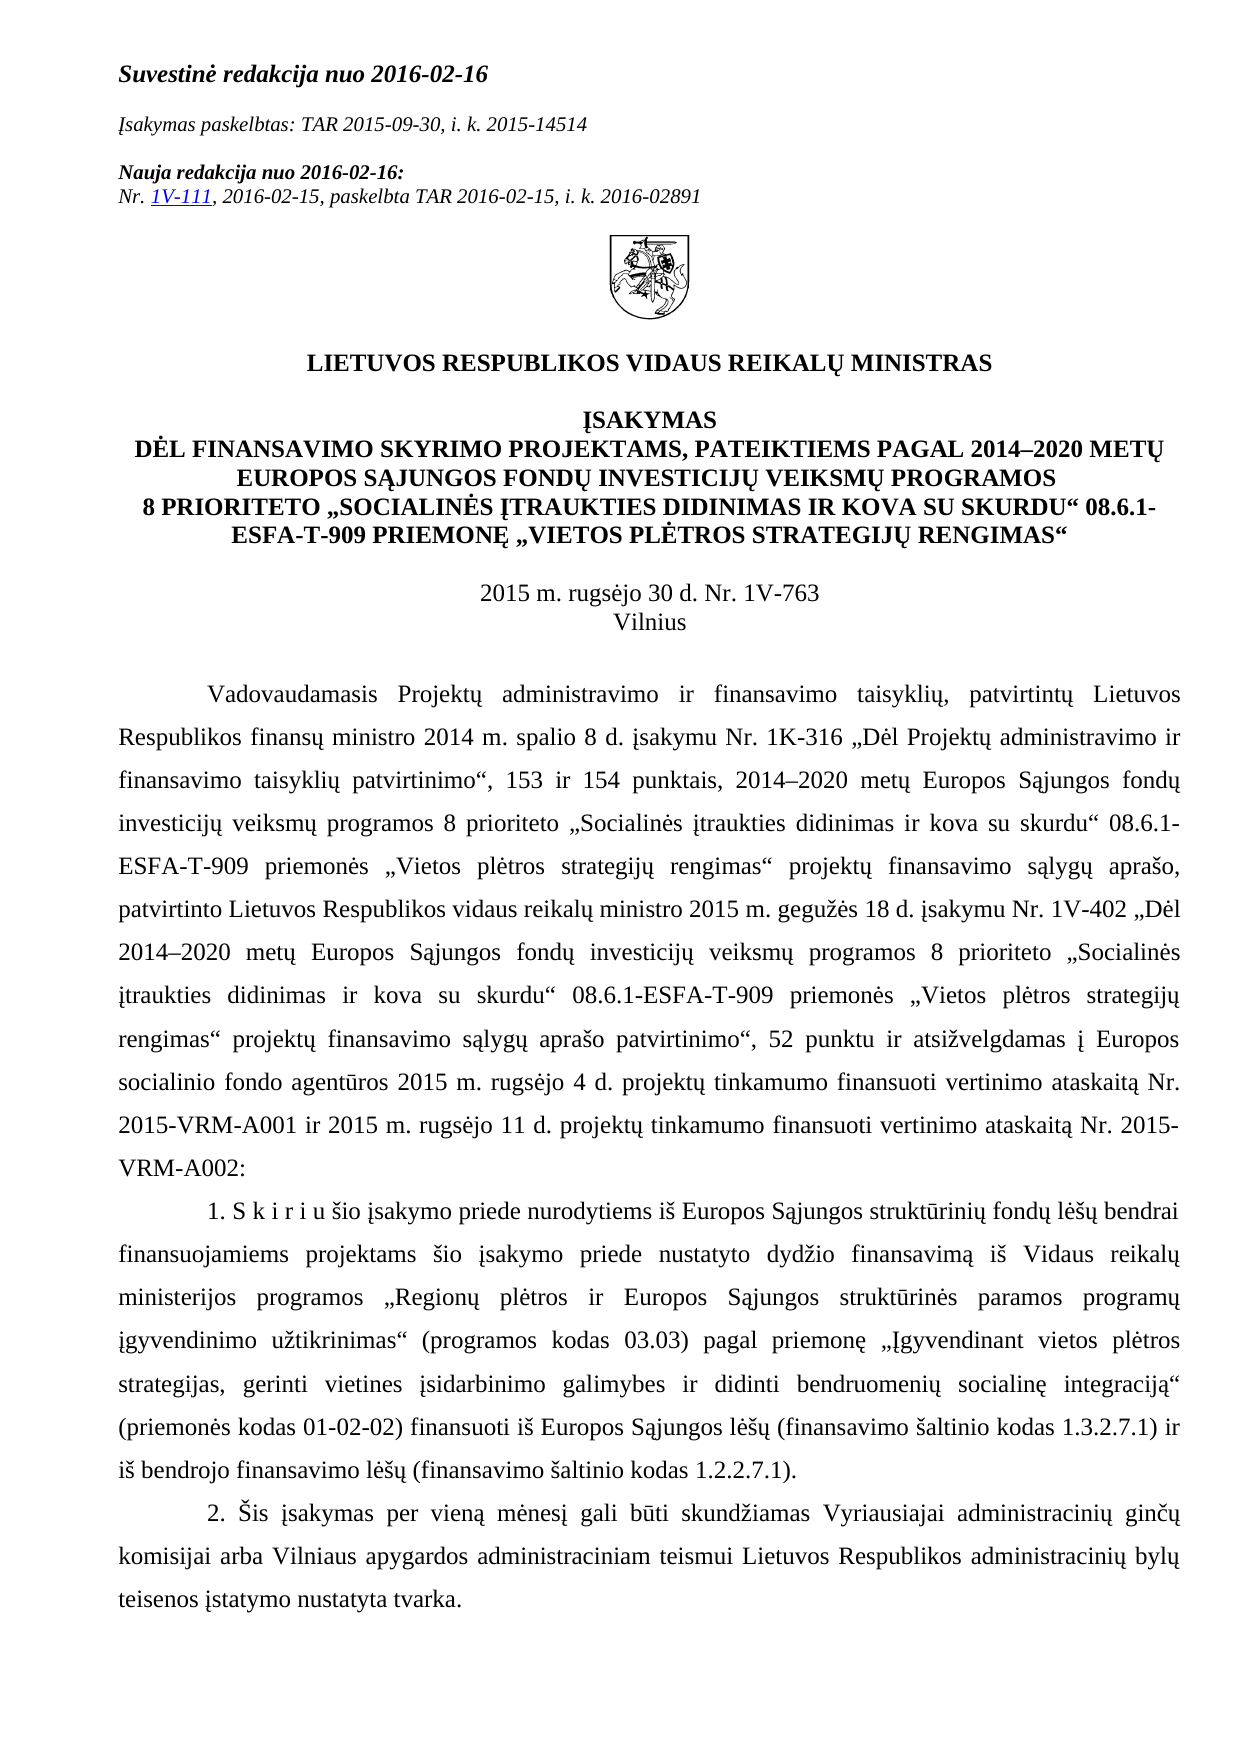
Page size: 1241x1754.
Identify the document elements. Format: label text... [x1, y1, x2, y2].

text Nauja redakcija nuo 2016-02-16: [118, 160, 1181, 184]
text Vilnius [118, 607, 1181, 636]
text 2. Šis įsakymas per vieną mėnesį gali būti skundžiamas Vyriausiajai administracinių ginčų komisijai arba Vilniaus apygardos administraciniam teismui Lietuvos Respublikos administracinių bylų teisenos įstatymo nustatyta tvarka. [118, 1498, 1181, 1613]
text Nr. 1V-111, 2016-02-15, paskelbta TAR 2016-02-15, i. k. 2016-02891 [118, 184, 1181, 208]
text LIETUVOS RESPUBLIKOS VIDAUS REIKALŲ MINISTRAS [118, 348, 1181, 377]
text Įsakymas paskelbtas: TAR 2015-09-30, i. k. 2015-14514 [118, 112, 1181, 136]
text 8 PRIORITETO „SOCIALINĖS ĮTRAUKTIES DIDINIMAS IR KOVA SU SKURDU“ 08.6.1-ESFA-T-909 PRIEMONĘ „VIETOS PLĖTROS STRATEGIJŲ RENGIMAS“ [118, 492, 1181, 549]
text 2015 m. rugsėjo 30 d. Nr. 1V-763 [118, 578, 1181, 607]
text Suvestinė redakcija nuo 2016-02-16 [118, 59, 1181, 88]
text 1. S k i r i u šio įsakymo priede nurodytiems iš Europos Sąjungos struktūrinių fondų lėšų bendrai finansuojamiems projektams šio įsakymo priede nustatyto dydžio finansavimą iš Vidaus reikalų ministerijos programos „Regionų plėtros ir Europos Sąjungos struktūrinės paramos programų įgyvendinimo užtikrinimas“ (programos kodas 03.03) pagal priemonę „Įgyvendinant vietos plėtros strategijas, gerinti vietines įsidarbinimo galimybes ir didinti bendruomenių socialinę integraciją“ (priemonės kodas 01-02-02) finansuoti iš Europos Sąjungos lėšų (finansavimo šaltinio kodas 1.3.2.7.1) ir iš bendrojo finansavimo lėšų (finansavimo šaltinio kodas 1.2.2.7.1). [118, 1196, 1181, 1484]
text ĮSAKYMAS [118, 406, 1181, 434]
text Vadovaudamasis Projektų administravimo ir finansavimo taisyklių, patvirtintų Lietuvos Respublikos finansų ministro 2014 m. spalio 8 d. įsakymu Nr. 1K-316 „Dėl Projektų administravimo ir finansavimo taisyklių patvirtinimo“, 153 ir 154 punktais, 2014–2020 metų Europos Sąjungos fondų investicijų veiksmų programos 8 prioriteto „Socialinės įtraukties didinimas ir kova su skurdu“ 08.6.1-ESFA-T-909 priemonės „Vietos plėtros strategijų rengimas“ projektų finansavimo sąlygų aprašo, patvirtinto Lietuvos Respublikos vidaus reikalų ministro 2015 m. gegužės 18 d. įsakymu Nr. 1V-402 „Dėl 2014–2020 metų Europos Sąjungos fondų investicijų veiksmų programos 8 prioriteto „Socialinės įtraukties didinimas ir kova su skurdu“ 08.6.1-ESFA-T-909 priemonės „Vietos plėtros strategijų rengimas“ projektų finansavimo sąlygų aprašo patvirtinimo“, 52 punktu ir atsižvelgdamas į Europos socialinio fondo agentūros 2015 m. rugsėjo 4 d. projektų tinkamumo finansuoti vertinimo ataskaitą Nr. 2015-VRM-A001 ir 2015 m. rugsėjo 11 d. projektų tinkamumo finansuoti vertinimo ataskaitą Nr. 2015-VRM-A002: [118, 679, 1181, 1182]
text DĖL FINANSAVIMO SKYRIMO PROJEKTAMS, PATEIKTIEMS PAGAL 2014–2020 METŲ EUROPOS SĄJUNGOS FONDŲ INVESTICIJŲ VEIKSMŲ PROGRAMOS [118, 434, 1181, 492]
